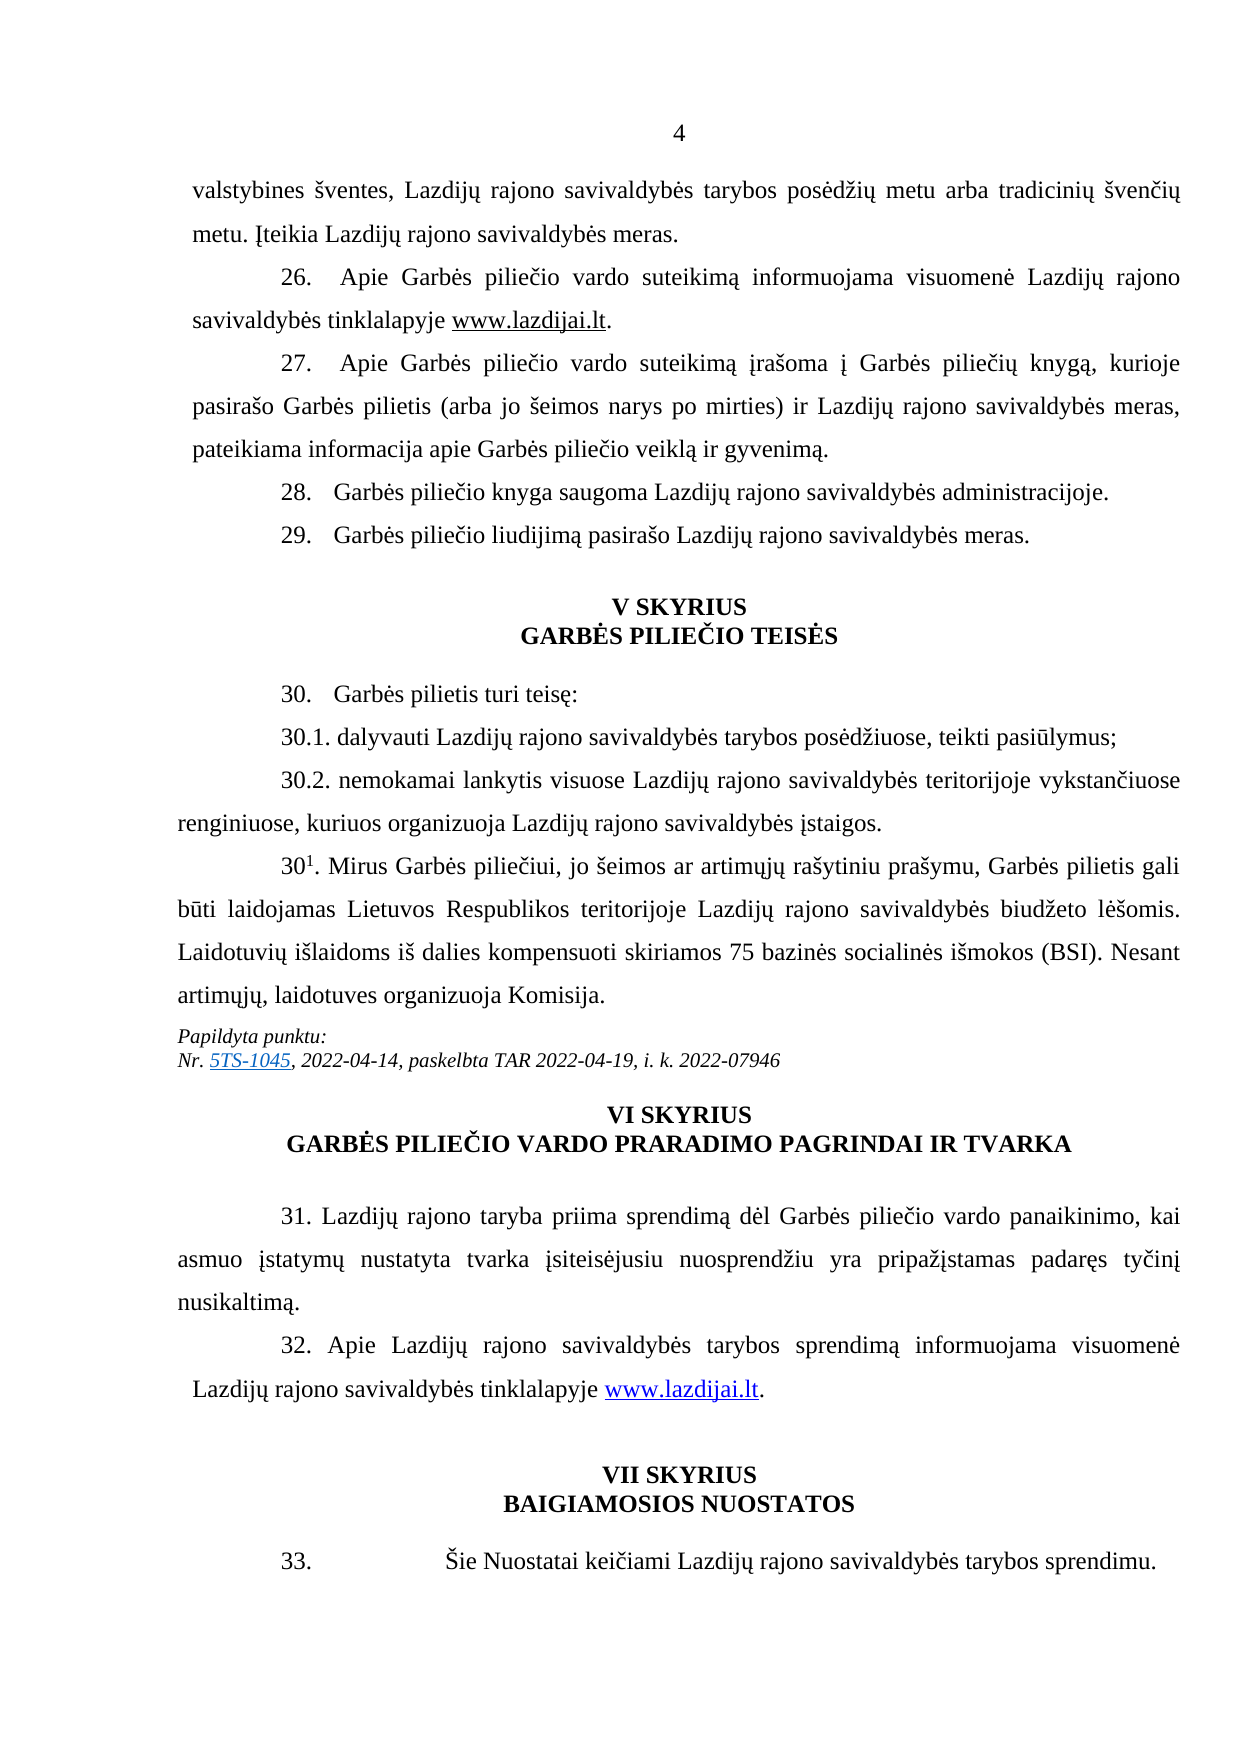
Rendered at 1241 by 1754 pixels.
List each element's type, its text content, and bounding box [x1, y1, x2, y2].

text GARBĖS PILIEČIO TEISĖS [177, 621, 1181, 650]
text 27. Apie Garbės piliečio vardo suteikimą įrašoma į Garbės piliečių knygą, kurioje pasirašo Garbės pilietis (arba jo šeimos narys po mirties) ir Lazdijų rajono savivaldybės meras, pateikiama informacija apie Garbės piliečio veiklą ir gyvenimą. [192, 348, 1181, 463]
text 30.1. dalyvauti Lazdijų rajono savivaldybės tarybos posėdžiuose, teikti pasiūlymus; [177, 722, 1181, 751]
text 301. Mirus Garbės piliečiui, jo šeimos ar artimųjų rašytiniu prašymu, Garbės pilietis gali būti laidojamas Lietuvos Respublikos teritorijoje Lazdijų rajono savivaldybės biudžeto lėšomis. Laidotuvių išlaidoms iš dalies kompensuoti skiriamos 75 bazinės socialinės išmokos (BSI). Nesant artimųjų, laidotuves organizuoja Komisija. [177, 851, 1181, 1009]
text 33. Šie Nuostatai keičiami Lazdijų rajono savivaldybės tarybos sprendimu. [281, 1546, 1181, 1575]
text VI SKYRIUS [177, 1101, 1181, 1129]
text 32. Apie Lazdijų rajono savivaldybės tarybos sprendimą informuojama visuomenė Lazdijų rajono savivaldybės tinklalapyje www.lazdijai.lt. [192, 1331, 1181, 1402]
text 30. Garbės pilietis turi teisę: [192, 679, 1181, 707]
text GARBĖS PILIEČIO VARDO PRARADIMO PAGRINDAI IR TVARKA [177, 1129, 1181, 1158]
text 29. Garbės piliečio liudijimą pasirašo Lazdijų rajono savivaldybės meras. [192, 521, 1181, 549]
text valstybines šventes, Lazdijų rajono savivaldybės tarybos posėdžių metu arba tradicinių švenčių metu. Įteikia Lazdijų rajono savivaldybės meras. [192, 176, 1181, 247]
text V SKYRIUS [177, 592, 1181, 621]
text 28. Garbės piliečio knyga saugoma Lazdijų rajono savivaldybės administracijoje. [192, 477, 1181, 506]
text Nr. 5TS-1045, 2022-04-14, paskelbta TAR 2022-04-19, i. k. 2022-07946 [177, 1048, 1181, 1072]
text Papildyta punktu: [177, 1024, 1181, 1048]
text 31. Lazdijų rajono taryba priima sprendimą dėl Garbės piliečio vardo panaikinimo, kai asmuo įstatymų nustatyta tvarka įsiteisėjusiu nuosprendžiu yra pripažįstamas padaręs tyčinį nusikaltimą. [177, 1201, 1181, 1316]
text BAIGIAMOSIOS NUOSTATOS [177, 1489, 1181, 1517]
text 26. Apie Garbės piliečio vardo suteikimą informuojama visuomenė Lazdijų rajono savivaldybės tinklalapyje www.lazdijai.lt. [192, 262, 1181, 334]
text VII SKYRIUS [177, 1460, 1181, 1489]
text 30.2. nemokamai lankytis visuose Lazdijų rajono savivaldybės teritorijoje vykstančiuose renginiuose, kuriuos organizuoja Lazdijų rajono savivaldybės įstaigos. [177, 765, 1181, 837]
